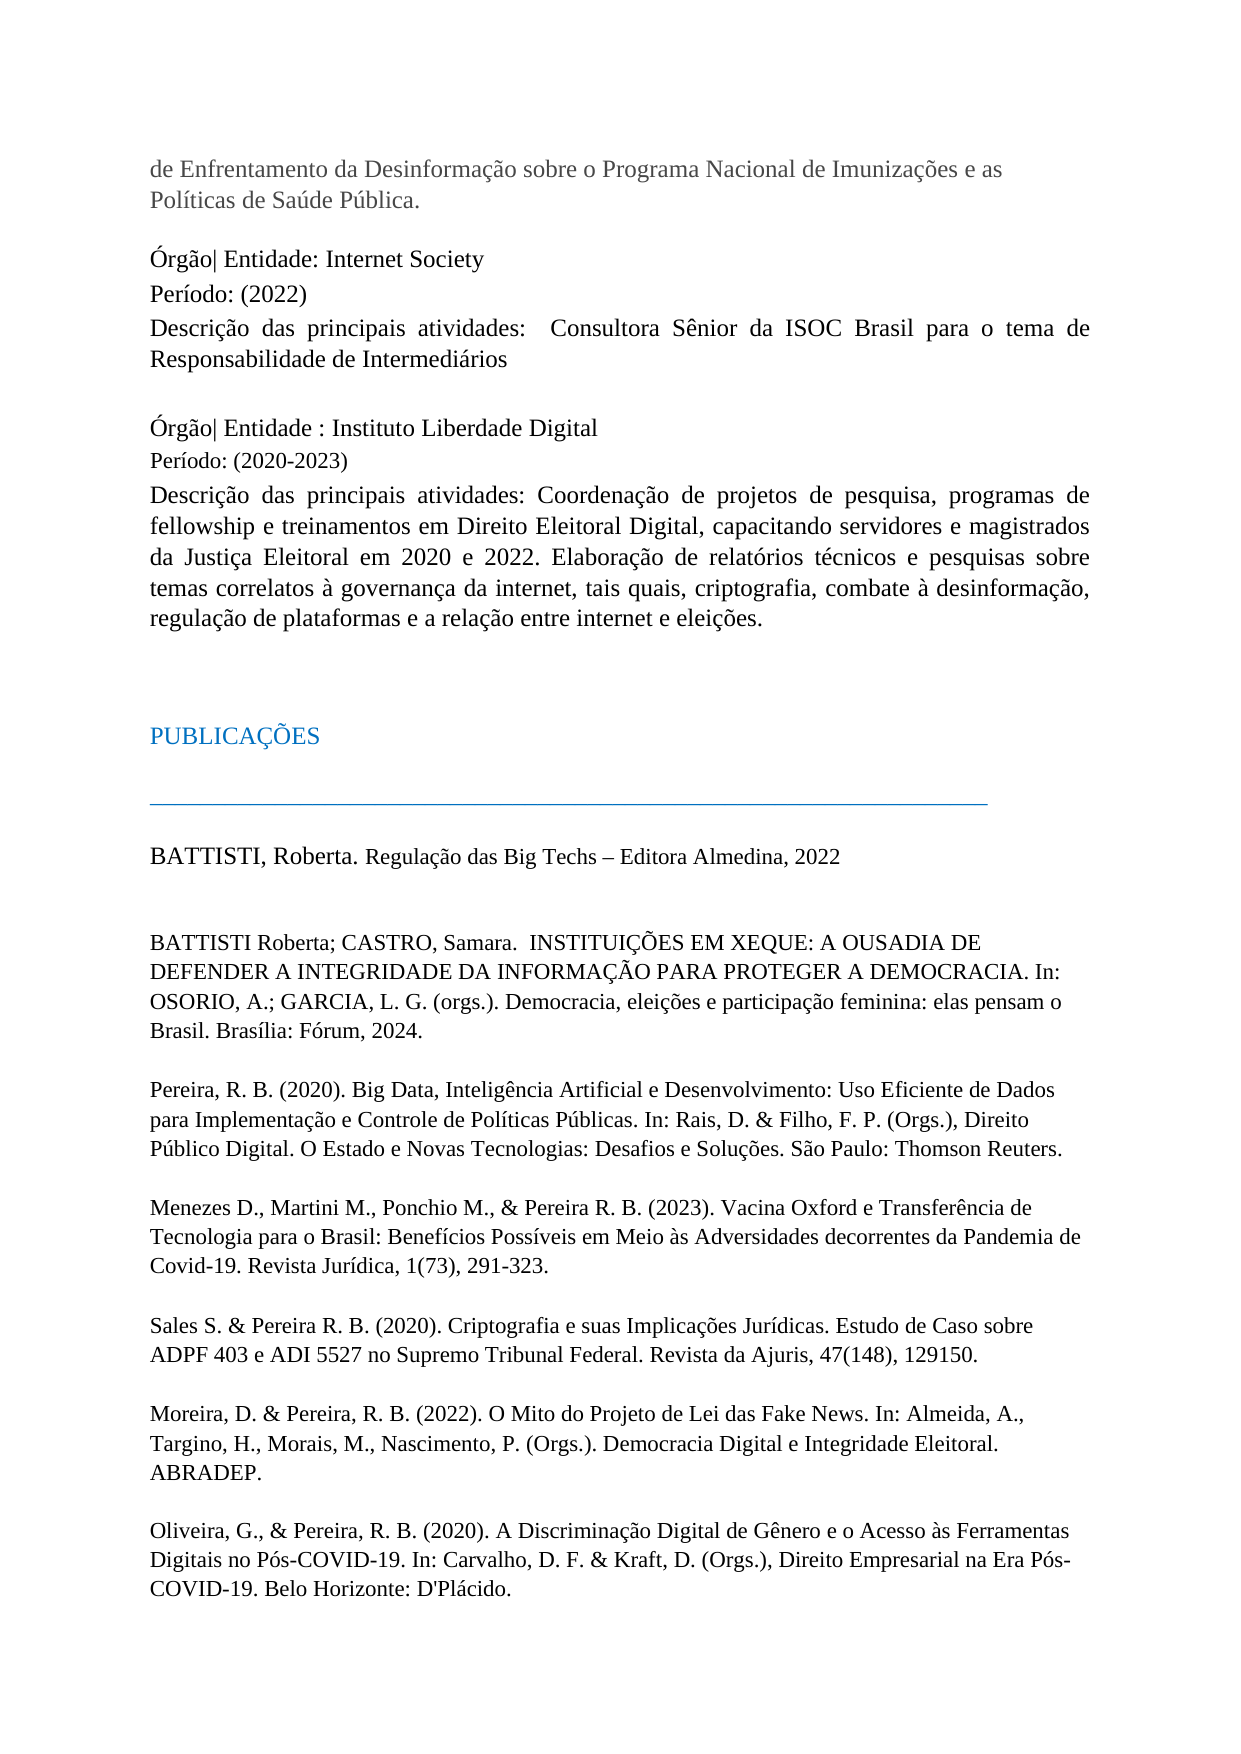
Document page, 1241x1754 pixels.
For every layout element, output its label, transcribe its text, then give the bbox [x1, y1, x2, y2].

text BATTISTI Roberta; CASTRO, Samara. INSTITUIÇÕES EM XEQUE: A OUSADIA DE DEFENDER A INTEGRIDADE DA INFORMAÇÃO PARA PROTEGER A DEMOCRACIA. In: [149, 929, 1091, 984]
text Moreira, D. & Pereira, R. B. (2022). O Mito do Projeto de Lei das Fake News. In: Almeida, A., Targino, H., Morais, M., Nascimento, P. (Orgs.). Democracia Digital e Integridade Eleitoral. ABRADEP. [149, 1401, 1091, 1485]
text Órgão| Entidade : Instituto Liberdade Digital [149, 413, 1091, 441]
text PUBLICAÇÕES [149, 721, 1091, 750]
text BATTISTI, Roberta. Regulação das Big Techs – Editora Almedina, 2022 [149, 841, 1091, 869]
text Descrição das principais atividades: Coordenação de projetos de pesquisa, programas de fellowship e treinamentos em Direito Eleitoral Digital, capacitando servidores e magistrados da Justiça Eleitoral em 2020 e 2022. Elaboração de relatórios técnicos e pesquisas sobre temas correlatos à governança da internet, tais quais, criptografia, combate à desinformação, regulação de plataformas e a relação entre internet e eleições. [149, 480, 1091, 632]
text Sales S. & Pereira R. B. (2020). Criptografia e suas Implicações Jurídicas. Estudo de Caso sobre ADPF 403 e ADI 5527 no Supremo Tribunal Federal. Revista da Ajuris, 47(148), 129150. [149, 1312, 1091, 1367]
text Período: (2022) [149, 279, 1091, 307]
text OSORIO, A.; GARCIA, L. G. (orgs.). Democracia, eleições e participação feminina: elas pensam o Brasil. Brasília: Fórum, 2024. [149, 988, 1091, 1043]
text Oliveira, G., & Pereira, R. B. (2020). A Discriminação Digital de Gênero e o Acesso às Ferramentas Digitais no Pós-COVID-19. In: Carvalho, D. F. & Kraft, D. (Orgs.), Direito Empresarial na Era Pós-COVID-19. Belo Horizonte: D'Plácido. [149, 1517, 1091, 1601]
text Período: (2020-2023) [150, 447, 1091, 473]
text Menezes D., Martini M., Ponchio M., & Pereira R. B. (2023). Vacina Oxford e Transferência de Tecnologia para o Brasil: Benefícios Possíveis em Meio às Adversidades decorrentes da Pandemia de Covid-19. Revista Jurídica, 1(73), 291-323. [149, 1194, 1091, 1279]
text de Enfrentamento da Desinformação sobre o Programa Nacional de Imunizações e as Políticas de Saúde Pública. [149, 154, 1091, 214]
text Descrição das principais atividades: Consultora Sênior da ISOC Brasil para o tema de Responsabilidade de Intermediários [149, 313, 1091, 372]
text ___________________________________________________________________ [150, 779, 1091, 808]
text Órgão| Entidade: Internet Society [149, 244, 1091, 273]
text Pereira, R. B. (2020). Big Data, Inteligência Artificial e Desenvolvimento: Uso Eficiente de Dados para Implementação e Controle de Políticas Públicas. In: Rais, D. & Filho, F. P. (Orgs.), Direito Público Digital. O Estado e Novas Tecnologias: Desafios e Soluções. São Paulo: Thomson Reuters. [149, 1077, 1091, 1161]
